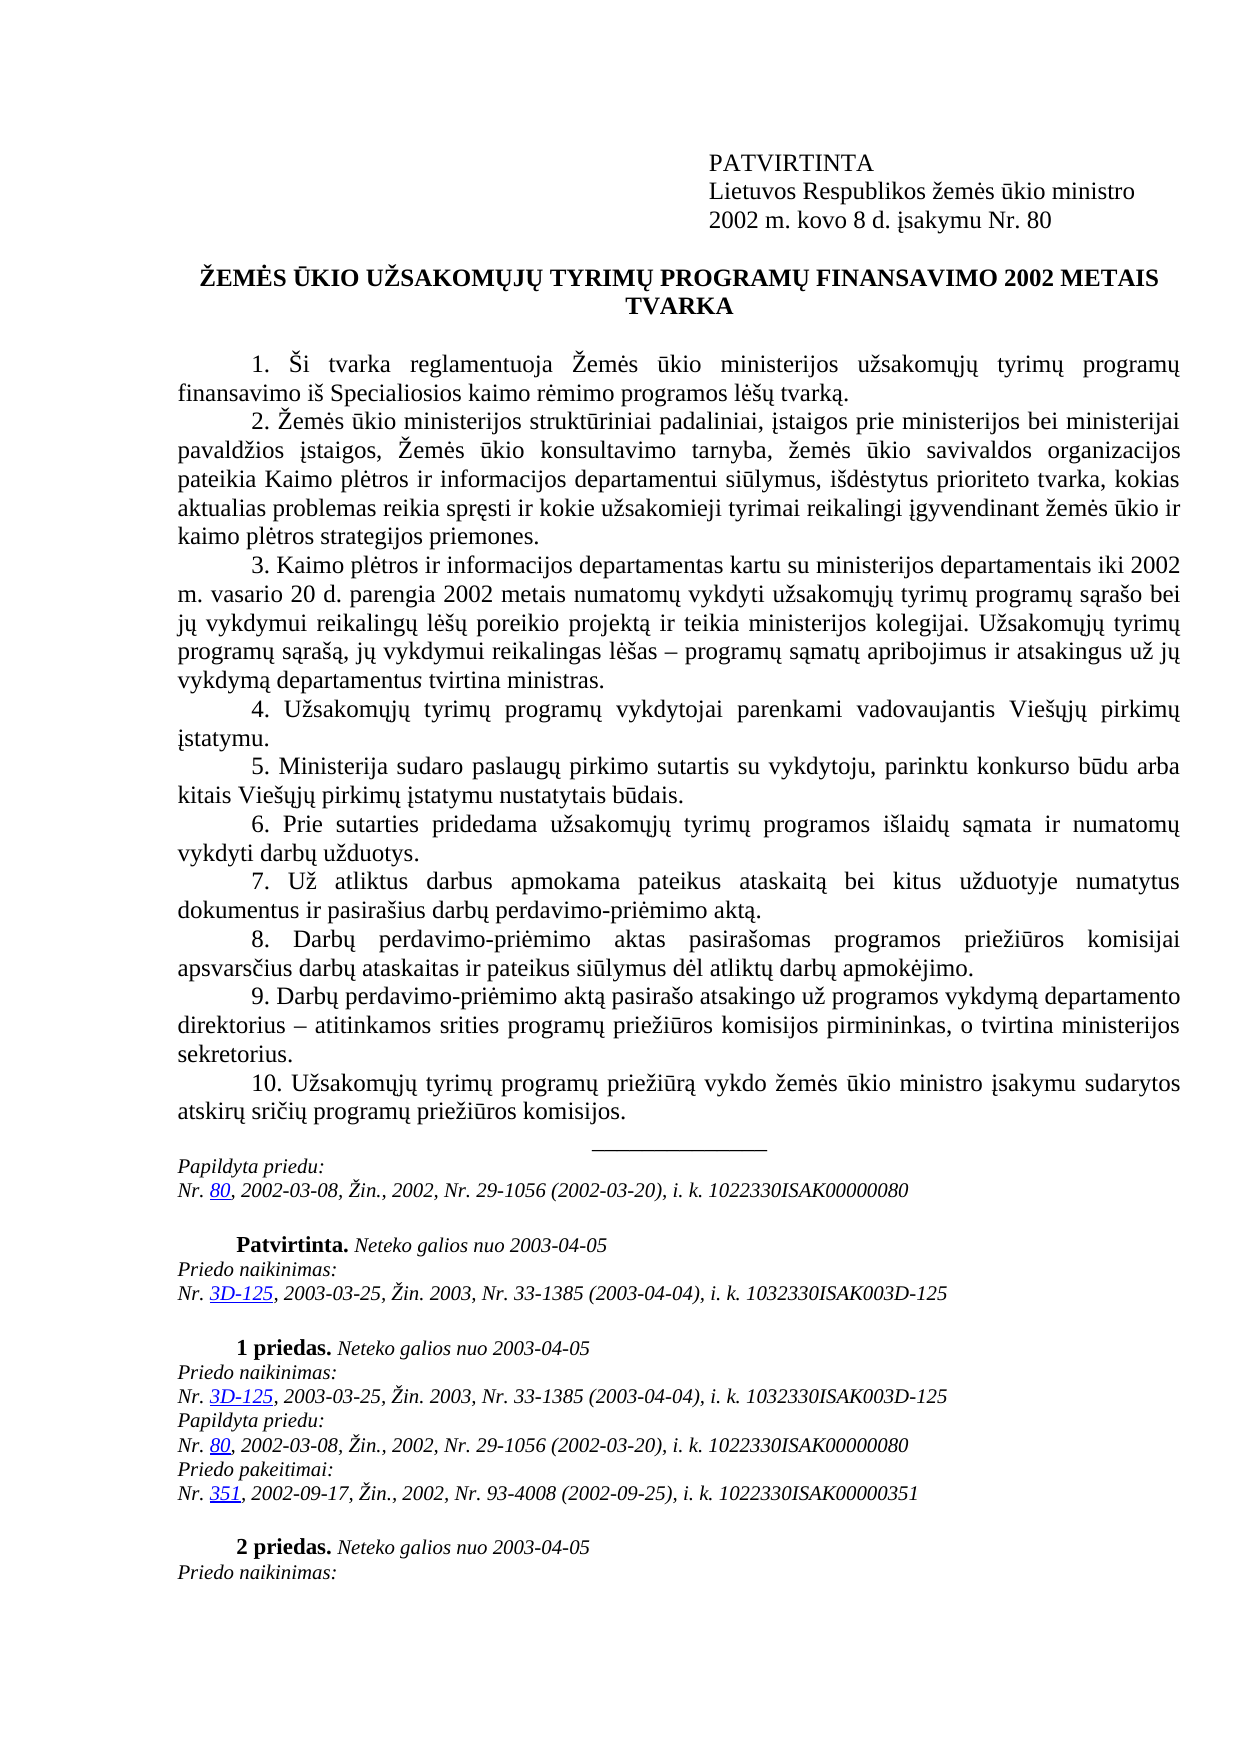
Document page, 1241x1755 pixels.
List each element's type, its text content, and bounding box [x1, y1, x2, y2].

text Priedo naikinimas: [177, 1560, 1181, 1584]
text Lietuvos Respublikos žemės ūkio ministro [177, 176, 1181, 205]
text 2 priedas. Neteko galios nuo 2003-04-05 [177, 1533, 1181, 1560]
text 4. Užsakomųjų tyrimų programų vykdytojai parenkami vadovaujantis Viešųjų pirkimų įstatymu. [177, 694, 1181, 751]
text ŽEMĖS ŪKIO UŽSAKOMŲJŲ TYRIMŲ PROGRAMŲ FINANSAVIMO 2002 METAIS TVARKA [177, 263, 1181, 320]
text 1 priedas. Neteko galios nuo 2003-04-05 [177, 1334, 1181, 1360]
text Patvirtinta. Neteko galios nuo 2003-04-05 [177, 1231, 1181, 1257]
text Nr. 3D-125, 2003-03-25, Žin. 2003, Nr. 33-1385 (2003-04-04), i. k. 1032330ISAK003D-125 [177, 1281, 1181, 1305]
text 6. Prie sutarties pridedama užsakomųjų tyrimų programos išlaidų sąmata ir numatomų vykdyti darbų užduotys. [177, 809, 1181, 866]
text Papildyta priedu: [177, 1408, 1181, 1432]
text 2002 m. kovo 8 d. įsakymu Nr. 80 [177, 205, 1181, 234]
text 7. Už atliktus darbus apmokama pateikus ataskaitą bei kitus užduotyje numatytus dokumentus ir pasirašius darbų perdavimo-priėmimo aktą. [177, 866, 1181, 924]
text Priedo naikinimas: [177, 1360, 1181, 1384]
text PATVIRTINTA [709, 148, 1181, 176]
text ______________ [177, 1125, 1181, 1154]
text Priedo naikinimas: [177, 1257, 1181, 1281]
text Priedo pakeitimai: [177, 1457, 1181, 1481]
text Nr. 80, 2002-03-08, Žin., 2002, Nr. 29-1056 (2002-03-20), i. k. 1022330ISAK00000080 [177, 1432, 1181, 1457]
text 3. Kaimo plėtros ir informacijos departamentas kartu su ministerijos departamentais iki 2002 m. vasario 20 d. parengia 2002 metais numatomų vykdyti užsakomųjų tyrimų programų sąrašo bei jų vykdymui reikalingų lėšų poreikio projektą ir teikia ministerijos kolegijai. Užsakomųjų tyrimų programų sąrašą, jų vykdymui reikalingas lėšas – programų sąmatų apribojimus ir atsakingus už jų vykdymą departamentus tvirtina ministras. [177, 550, 1181, 694]
text 1. Ši tvarka reglamentuoja Žemės ūkio ministerijos užsakomųjų tyrimų programų finansavimo iš Specialiosios kaimo rėmimo programos lėšų tvarką. [177, 349, 1181, 406]
text Nr. 351, 2002-09-17, Žin., 2002, Nr. 93-4008 (2002-09-25), i. k. 1022330ISAK00000351 [177, 1481, 1181, 1505]
text 5. Ministerija sudaro paslaugų pirkimo sutartis su vykdytoju, parinktu konkurso būdu arba kitais Viešųjų pirkimų įstatymu nustatytais būdais. [177, 751, 1181, 809]
text Papildyta priedu: [177, 1154, 1181, 1178]
text 2. Žemės ūkio ministerijos struktūriniai padaliniai, įstaigos prie ministerijos bei ministerijai pavaldžios įstaigos, Žemės ūkio konsultavimo tarnyba, žemės ūkio savivaldos organizacijos pateikia Kaimo plėtros ir informacijos departamentui siūlymus, išdėstytus prioriteto tvarka, kokias aktualias problemas reikia spręsti ir kokie užsakomieji tyrimai reikalingi įgyvendinant žemės ūkio ir kaimo plėtros strategijos priemones. [177, 406, 1181, 550]
text 10. Užsakomųjų tyrimų programų priežiūrą vykdo žemės ūkio ministro įsakymu sudarytos atskirų sričių programų priežiūros komisijos. [177, 1068, 1181, 1125]
text Nr. 3D-125, 2003-03-25, Žin. 2003, Nr. 33-1385 (2003-04-04), i. k. 1032330ISAK003D-125 [177, 1384, 1181, 1408]
text 9. Darbų perdavimo-priėmimo aktą pasirašo atsakingo už programos vykdymą departamento direktorius – atitinkamos srities programų priežiūros komisijos pirmininkas, o tvirtina ministerijos sekretorius. [177, 981, 1181, 1068]
text Nr. 80, 2002-03-08, Žin., 2002, Nr. 29-1056 (2002-03-20), i. k. 1022330ISAK00000080 [177, 1178, 1181, 1202]
text 8. Darbų perdavimo-priėmimo aktas pasirašomas programos priežiūros komisijai apsvarsčius darbų ataskaitas ir pateikus siūlymus dėl atliktų darbų apmokėjimo. [177, 924, 1181, 981]
